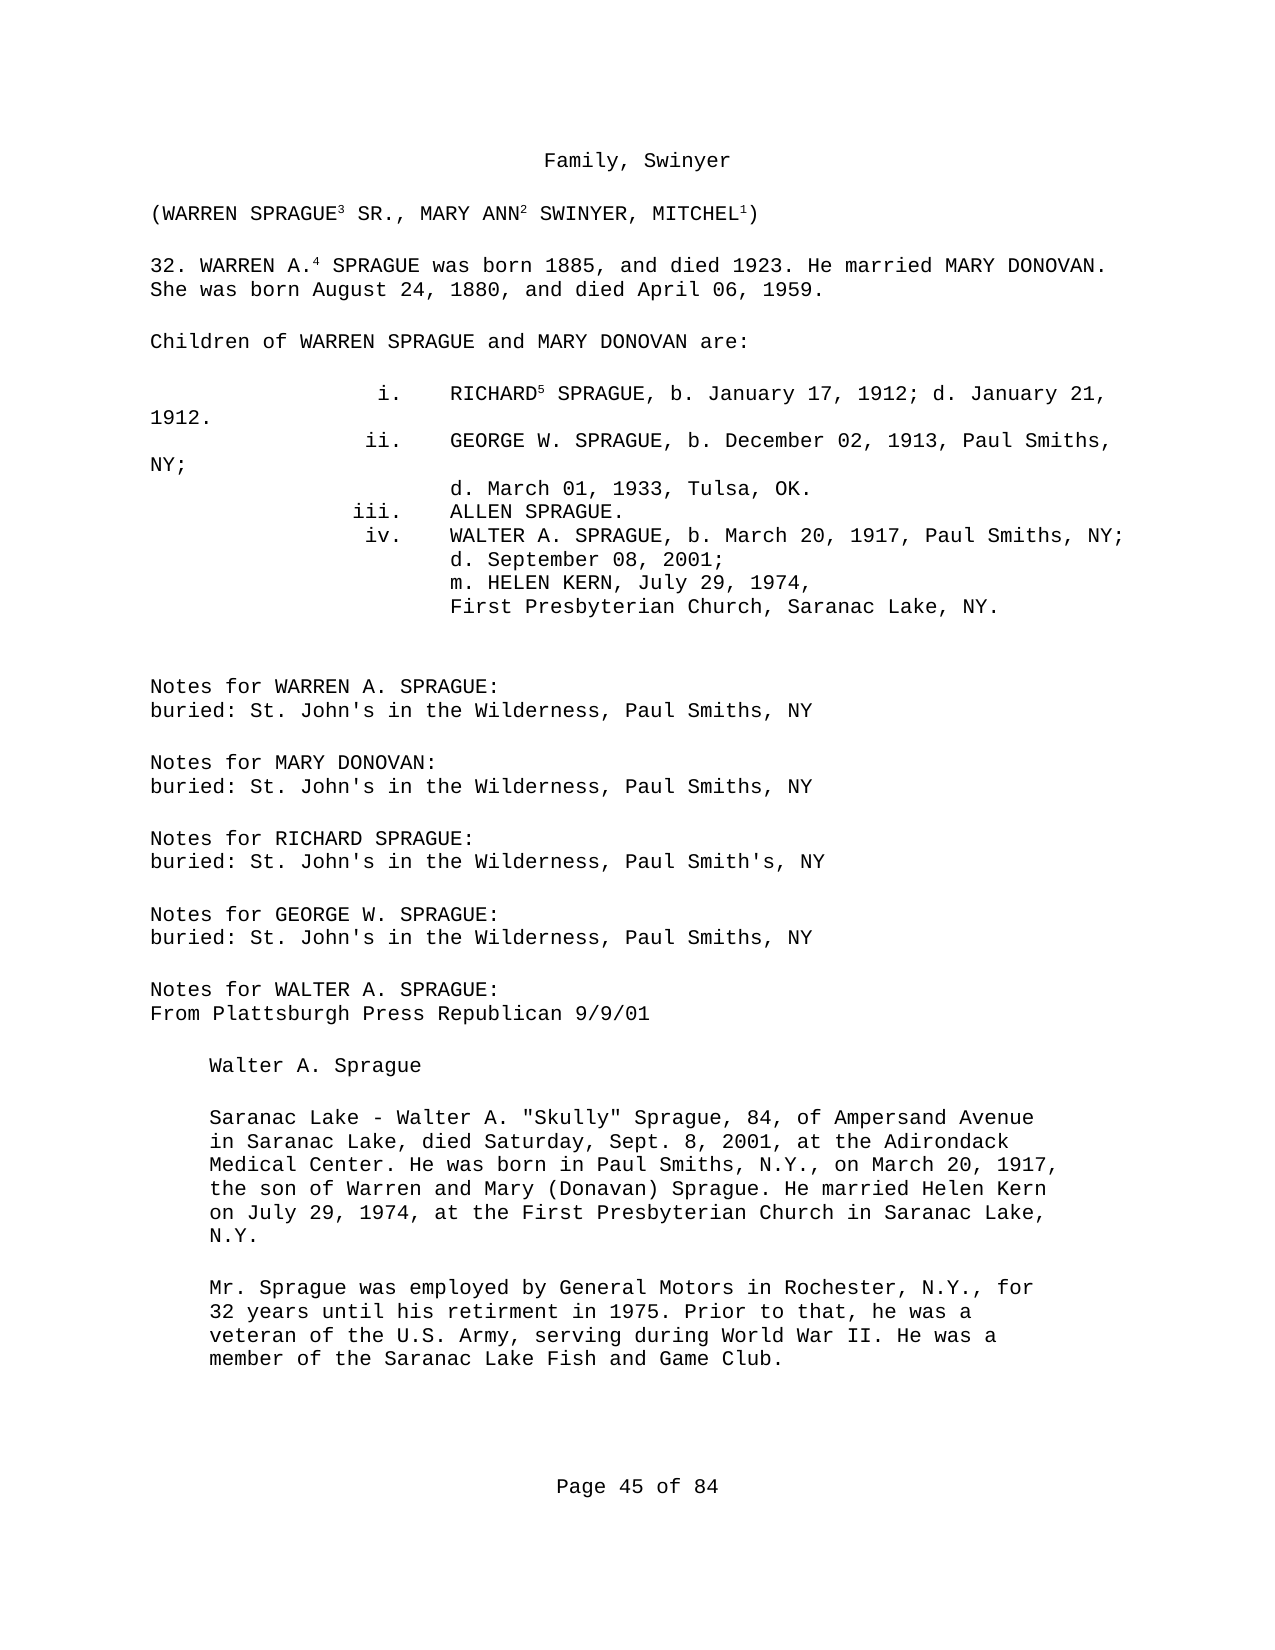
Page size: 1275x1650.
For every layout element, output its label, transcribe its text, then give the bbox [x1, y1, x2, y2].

text Notes for WALTER A. SPRAGUE: [150, 979, 1125, 1003]
text Children of WARREN SPRAGUE and MARY DONOVAN are: [150, 331, 1125, 354]
text d. September 08, 2001; [150, 548, 1125, 572]
text Notes for MARY DONOVAN: [150, 752, 1125, 776]
text Notes for RICHARD SPRAGUE: [150, 828, 1125, 851]
text buried: St. John's in the Wilderness, Paul Smiths, NY [150, 776, 1125, 799]
text i. RICHARD5 SPRAGUE, b. January 17, 1912; d. January 21, 1912. [150, 383, 1125, 430]
text (WARREN SPRAGUE3 SR., MARY ANN2 SWINYER, MITCHEL1) [150, 203, 1125, 227]
text Walter A. Sprague [209, 1055, 1066, 1079]
text First Presbyterian Church, Saranac Lake, NY. [150, 596, 1125, 619]
text Notes for WARREN A. SPRAGUE: [150, 676, 1125, 700]
text buried: St. John's in the Wilderness, Paul Smiths, NY [150, 927, 1125, 951]
text 32. WARREN A.4 SPRAGUE was born 1885, and died 1923. He married MARY DONOVAN. She was born August 24, 1880, and died April 06, 1959. [150, 255, 1125, 302]
text ii. GEORGE W. SPRAGUE, b. December 02, 1913, Paul Smiths, NY; [150, 430, 1125, 478]
text Notes for GEORGE W. SPRAGUE: [150, 903, 1125, 927]
text buried: St. John's in the Wilderness, Paul Smith's, NY [150, 851, 1125, 875]
text From Plattsburgh Press Republican 9/9/01 [150, 1003, 1125, 1027]
text iv. WALTER A. SPRAGUE, b. March 20, 1917, Paul Smiths, NY; [150, 525, 1125, 548]
text Mr. Sprague was employed by General Motors in Rochester, N.Y., for 32 years until his retirment in 1975. Prior to that, he was a veteran of the U.S. Army, serving during World War II. He was a member of the Saranac Lake Fish and Game Club. [209, 1277, 1066, 1372]
text iii. ALLEN SPRAGUE. [150, 501, 1125, 525]
text d. March 01, 1933, Tulsa, OK. [150, 478, 1125, 501]
text Saranac Lake - Walter A. "Skully" Sprague, 84, of Ampersand Avenue in Saranac Lake, died Saturday, Sept. 8, 2001, at the Adirondack Medical Center. He was born in Paul Smiths, N.Y., on March 20, 1917, the son of Warren and Mary (Donavan) Sprague. He married Helen Kern on July 29, 1974, at the First Presbyterian Church in Saranac Lake, N.Y. [209, 1107, 1066, 1249]
text m. HELEN KERN, July 29, 1974, [150, 572, 1125, 596]
text buried: St. John's in the Wilderness, Paul Smiths, NY [150, 700, 1125, 724]
